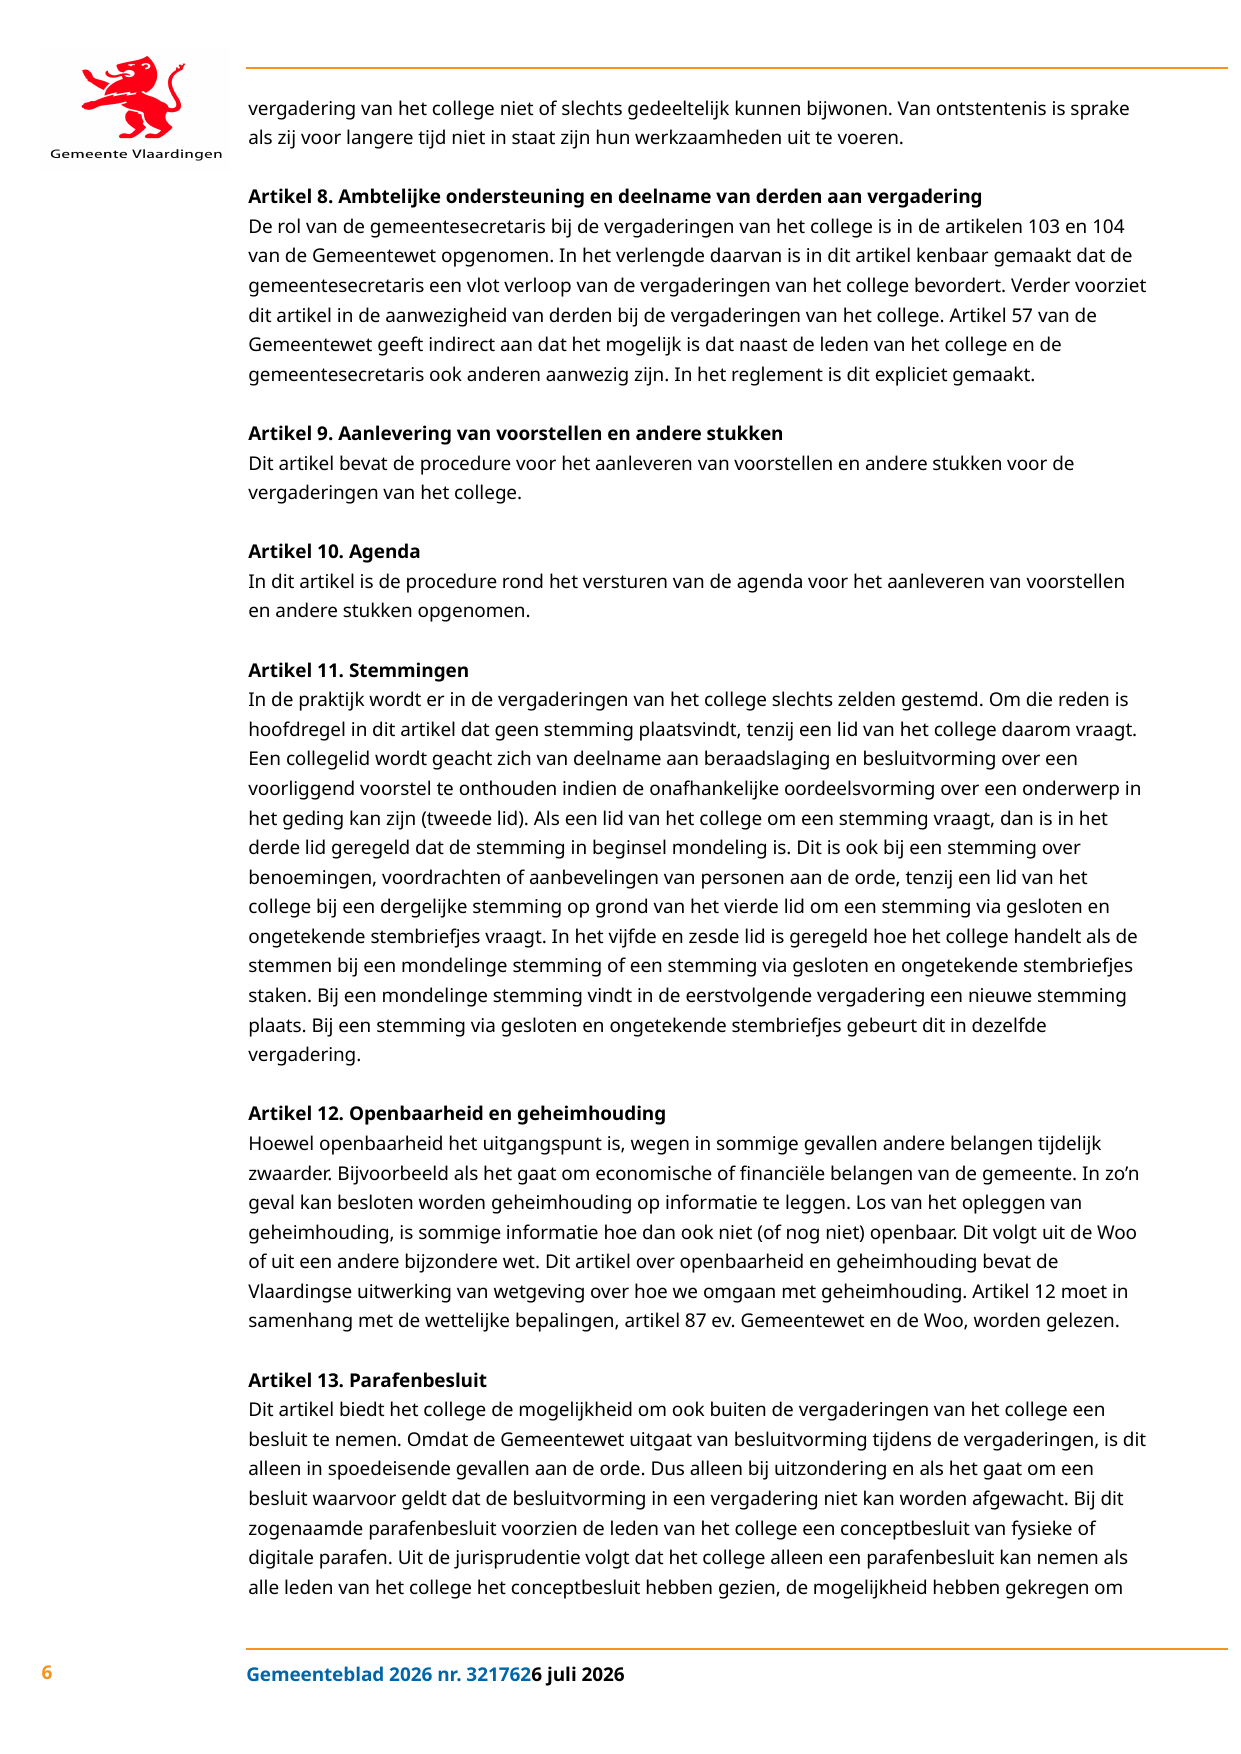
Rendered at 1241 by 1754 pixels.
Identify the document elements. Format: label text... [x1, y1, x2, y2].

text Artikel 12. Openbaarheid en geheimhouding [248, 1101, 1152, 1126]
text Artikel 8. Ambtelijke ondersteuning en deelname van derden aan vergadering [248, 183, 1152, 209]
text Artikel 11. Stemmingen [248, 657, 1152, 683]
text In dit artikel is de procedure rond het versturen van de agenda voor het aanleveren van voorstellen en andere stukken opgenomen. [248, 568, 1152, 623]
text Artikel 10. Agenda [248, 538, 1152, 564]
text Artikel 13. Parafenbesluit [248, 1367, 1152, 1393]
text Artikel 9. Aanlevering van voorstellen en andere stukken [248, 420, 1152, 446]
text Hoewel openbaarheid het uitgangspunt is, wegen in sommige gevallen andere belangen tijdelijk zwaarder. Bijvoorbeeld als het gaat om economische of financiële belangen van de gemeente. In zo’n geval kan besloten worden geheimhouding op informatie te leggen. Los van het opleggen van geheimhouding, is sommige informatie hoe dan ook niet (of nog niet) openbaar. Dit volgt uit de Woo of uit een andere bijzondere wet. Dit artikel over openbaarheid en geheimhouding bevat de Vlaardingse uitwerking van wetgeving over hoe we omgaan met geheimhouding. Artikel 12 moet in samenhang met de wettelijke bepalingen, artikel 87 ev. Gemeentewet en de Woo, worden gelezen. [248, 1130, 1152, 1333]
text De rol van de gemeentesecretaris bij de vergaderingen van het college is in de artikelen 103 en 104 van de Gemeentewet opgenomen. In het verlengde daarvan is in dit artikel kenbaar gemaakt dat de gemeentesecretaris een vlot verloop van de vergaderingen van het college bevordert. Verder voorziet dit artikel in de aanwezigheid van derden bij de vergaderingen van het college. Artikel 57 van de Gemeentewet geeft indirect aan dat het mogelijk is dat naast de leden van het college en de gemeentesecretaris ook anderen aanwezig zijn. In het reglement is dit expliciet gemaakt. [248, 213, 1152, 387]
picture [41, 47, 231, 172]
text Dit artikel biedt het college de mogelijkheid om ook buiten de vergaderingen van het college een besluit te nemen. Omdat de Gemeentewet uitgaat van besluitvorming tijdens de vergaderingen, is dit alleen in spoedeisende gevallen aan de orde. Dus alleen bij uitzondering en als het gaat om een besluit waarvoor geldt dat de besluitvorming in een vergadering niet kan worden afgewacht. Bij dit zogenaamde parafenbesluit voorzien de leden van het college een conceptbesluit van fysieke of digitale parafen. Uit de jurisprudentie volgt dat het college alleen een parafenbesluit kan nemen als alle leden van het college het conceptbesluit hebben gezien, de mogelijkheid hebben gekregen om [248, 1396, 1152, 1600]
text In de praktijk wordt er in de vergaderingen van het college slechts zelden gestemd. Om die reden is hoofdregel in dit artikel dat geen stemming plaatsvindt, tenzij een lid van het college daarom vraagt. Een collegelid wordt geacht zich van deelname aan beraadslaging en besluitvorming over een voorliggend voorstel te onthouden indien de onafhankelijke oordeelsvorming over een onderwerp in het geding kan zijn (tweede lid). Als een lid van het college om een stemming vraagt, dan is in het derde lid geregeld dat de stemming in beginsel mondeling is. Dit is ook bij een stemming over benoemingen, voordrachten of aanbevelingen van personen aan de orde, tenzij een lid van het college bij een dergelijke stemming op grond van het vierde lid om een stemming via gesloten en ongetekende stembriefjes vraagt. In het vijfde en zesde lid is geregeld hoe het college handelt als de stemmen bij een mondelinge stemming of een stemming via gesloten en ongetekende stembriefjes staken. Bij een mondelinge stemming vindt in de eerstvolgende vergadering een nieuwe stemming plaats. Bij een stemming via gesloten en ongetekende stembriefjes gebeurt dit in dezelfde vergadering. [248, 686, 1152, 1067]
text Dit artikel bevat de procedure voor het aanleveren van voorstellen en andere stukken voor de vergaderingen van het college. [248, 450, 1152, 505]
text vergadering van het college niet of slechts gedeeltelijk kunnen bijwonen. Van ontstentenis is sprake als zij voor langere tijd niet in staat zijn hun werkzaamheden uit te voeren. [248, 95, 1152, 150]
